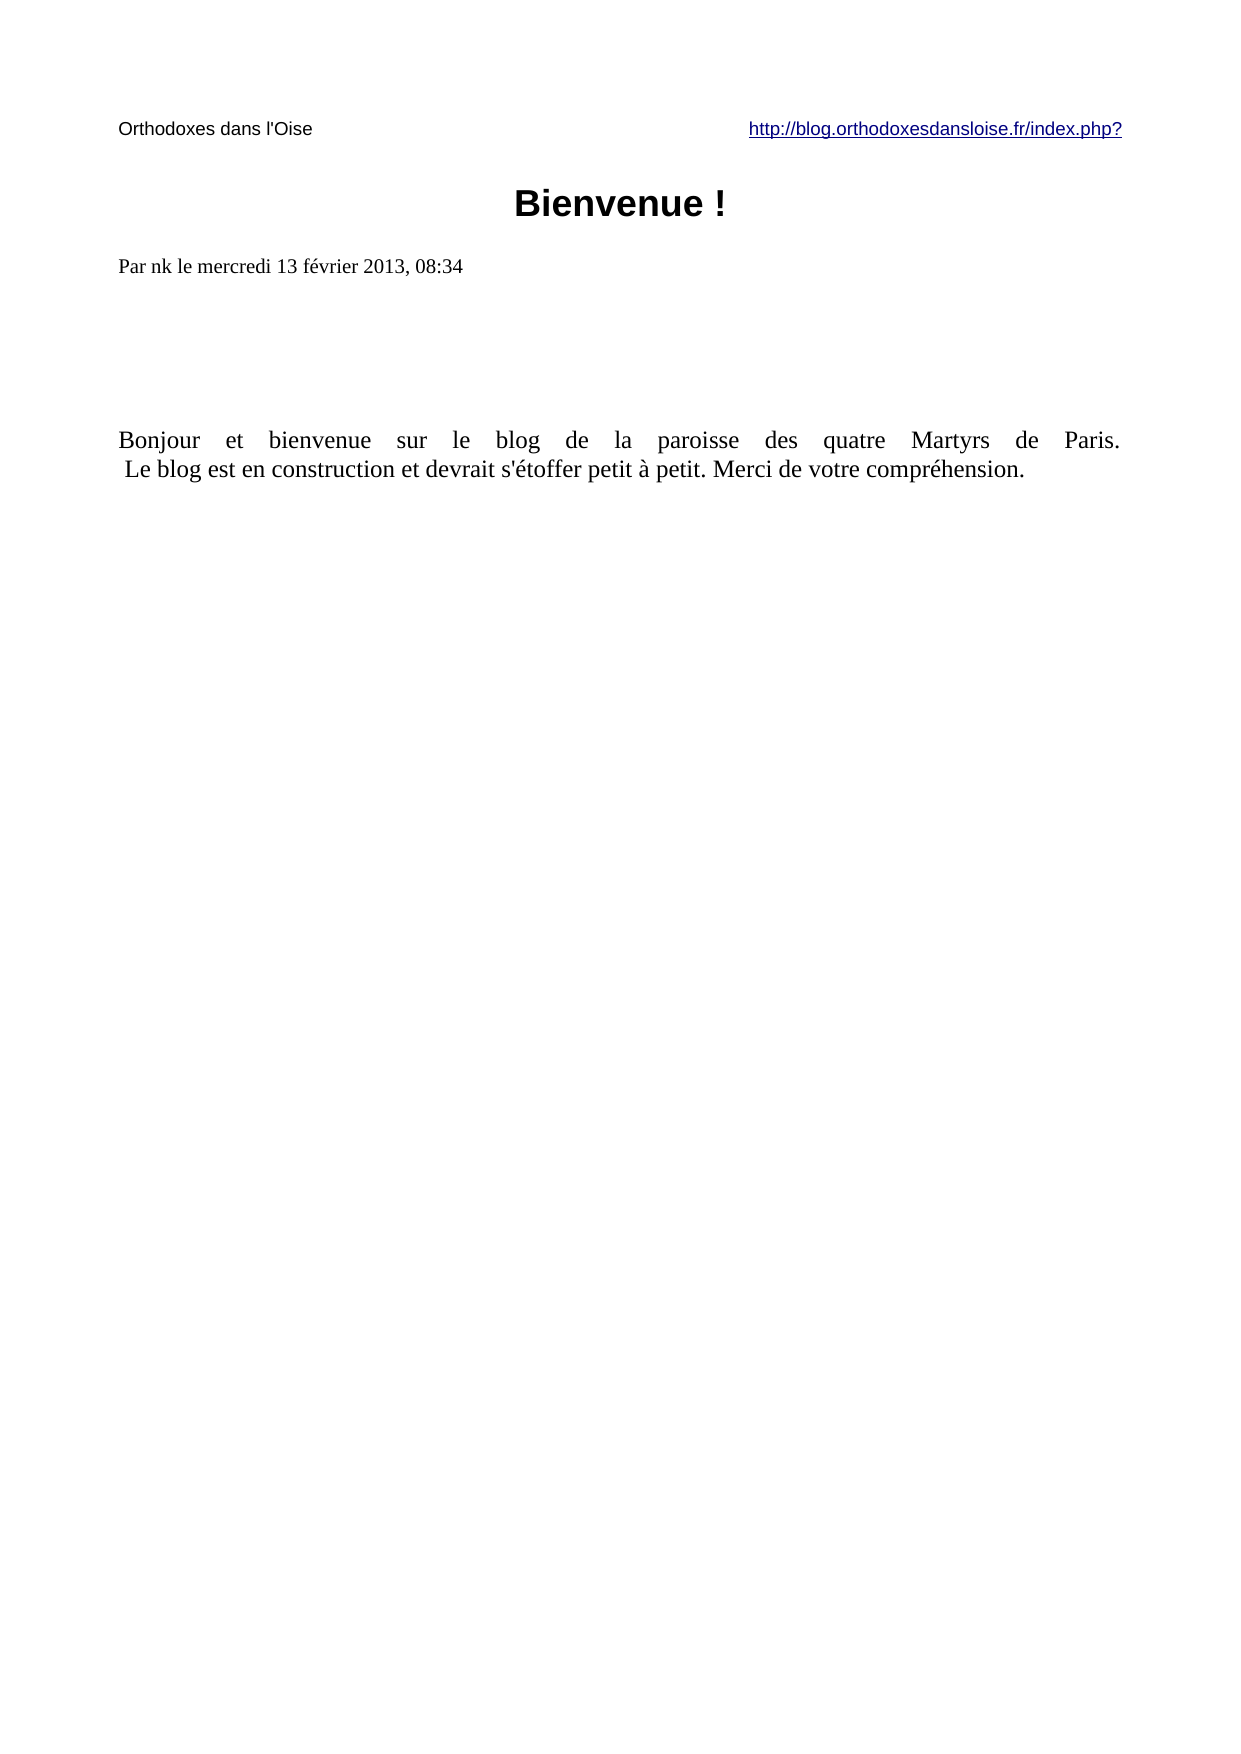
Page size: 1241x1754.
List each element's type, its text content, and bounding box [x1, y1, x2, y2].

text Par nk le mercredi 13 février 2013, 08:34 [118, 254, 1122, 278]
text Orthodoxes dans l'Oise http://blog.orthodoxesdansloise.fr/index.php? [118, 118, 1122, 140]
text Bonjour et bienvenue sur le blog de la paroisse des quatre Martyrs de Paris. Le blog est en construction et devrait s'étoffer petit à petit. Merci de votre compréhension. [118, 426, 1122, 483]
title Bienvenue ! [118, 181, 1122, 224]
